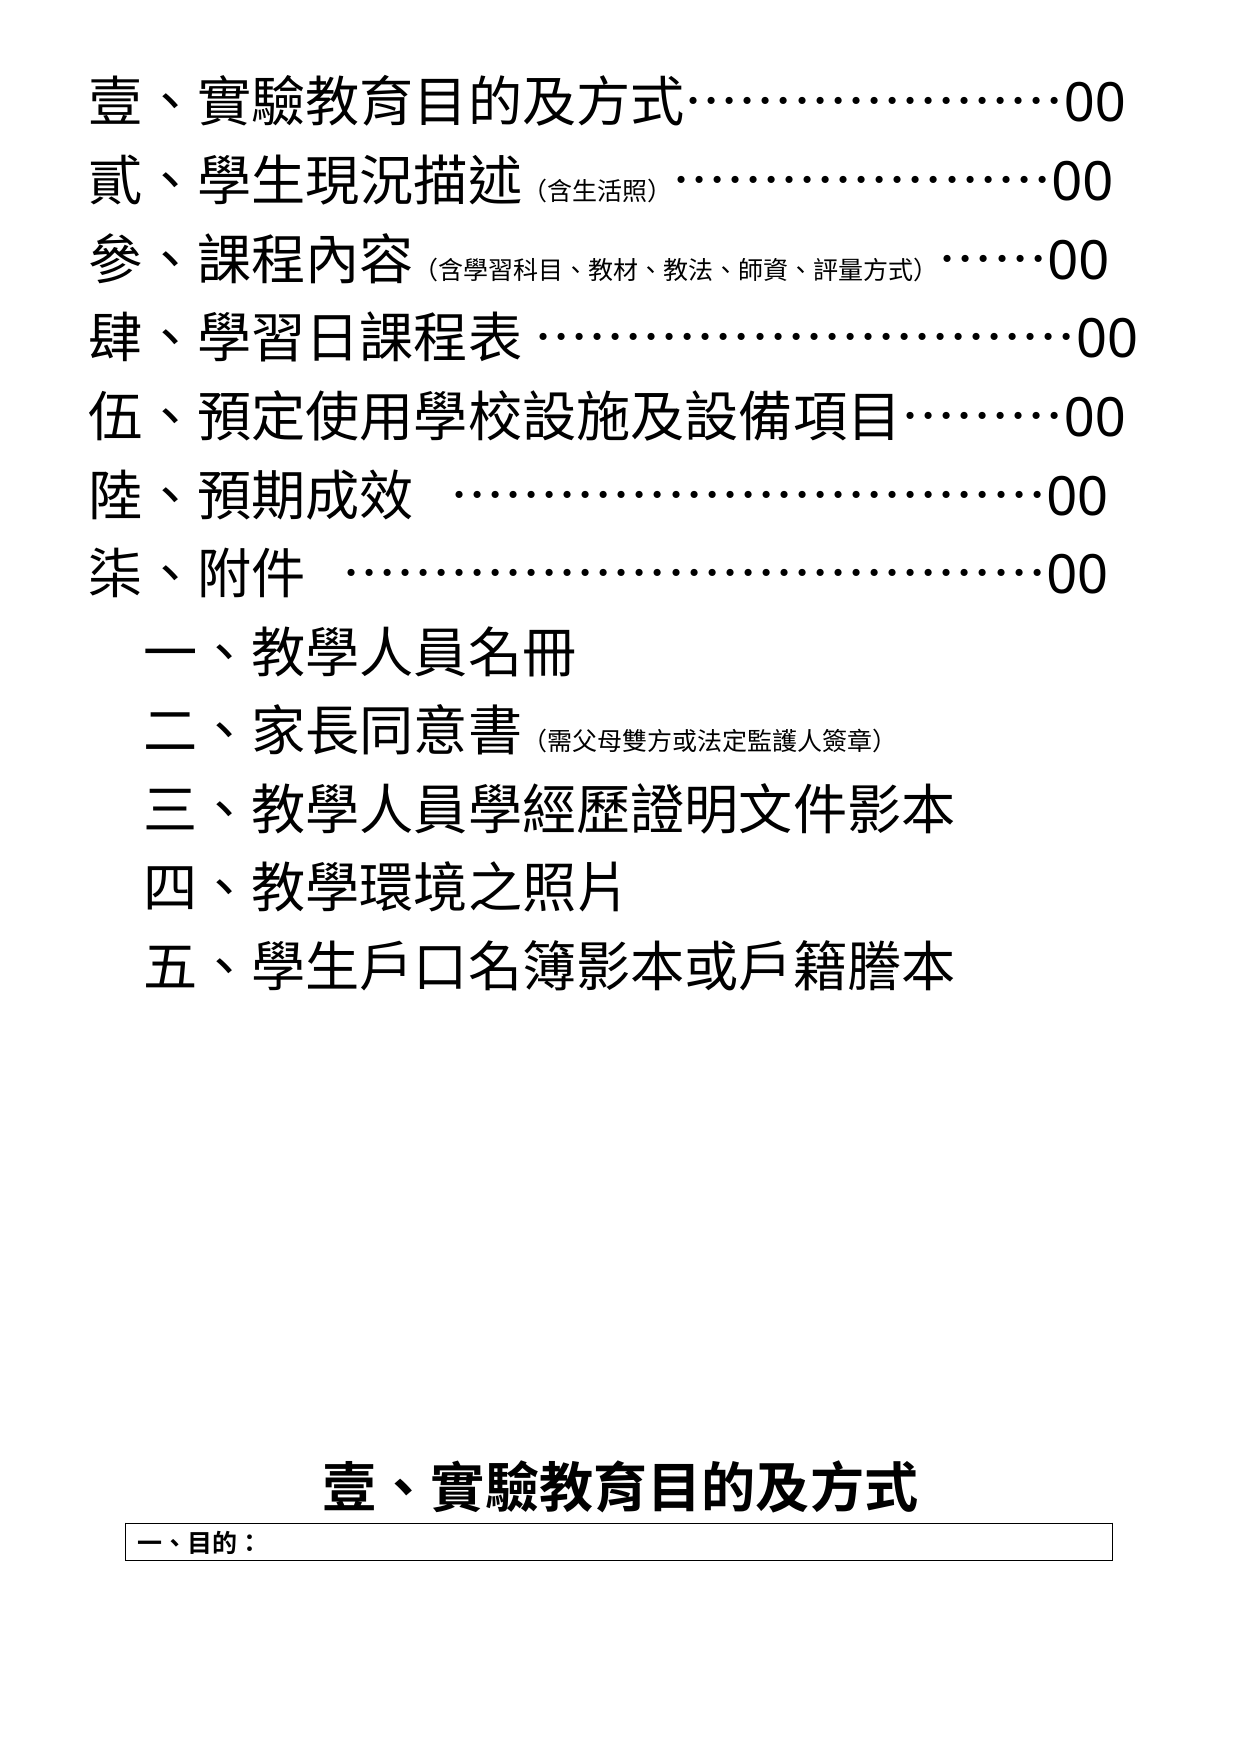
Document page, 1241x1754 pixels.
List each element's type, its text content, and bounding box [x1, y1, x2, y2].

text 伍、預定使用學校設施及設備項目………00 [89, 374, 1152, 452]
text 貳、學生現況描述（含生活照）…………………00 [89, 138, 1152, 216]
text 四、教學環境之照片 [89, 845, 1152, 923]
text 陸、預期成效 ……………………………00 [89, 452, 1152, 531]
text 壹、實驗教育目的及方式…………………00 [89, 59, 1152, 138]
text 二、家長同意書（需父母雙方或法定監護人簽章） [89, 688, 1152, 766]
table_header 一、目的： [126, 1524, 1112, 1560]
text 五、學生戶口名簿影本或戶籍謄本 [89, 923, 1152, 1002]
text 柒、附件 …………………………………00 [89, 531, 1152, 609]
text 肆、學習日課程表 …………………………00 [89, 295, 1152, 374]
text 參、課程內容（含學習科目、教材、教法、師資、評量方式）……00 [89, 216, 1152, 295]
text 三、教學人員學經歷證明文件影本 [89, 766, 1152, 845]
text 壹、實驗教育目的及方式 [89, 1444, 1152, 1523]
text 一、教學人員名冊 [89, 609, 1152, 688]
